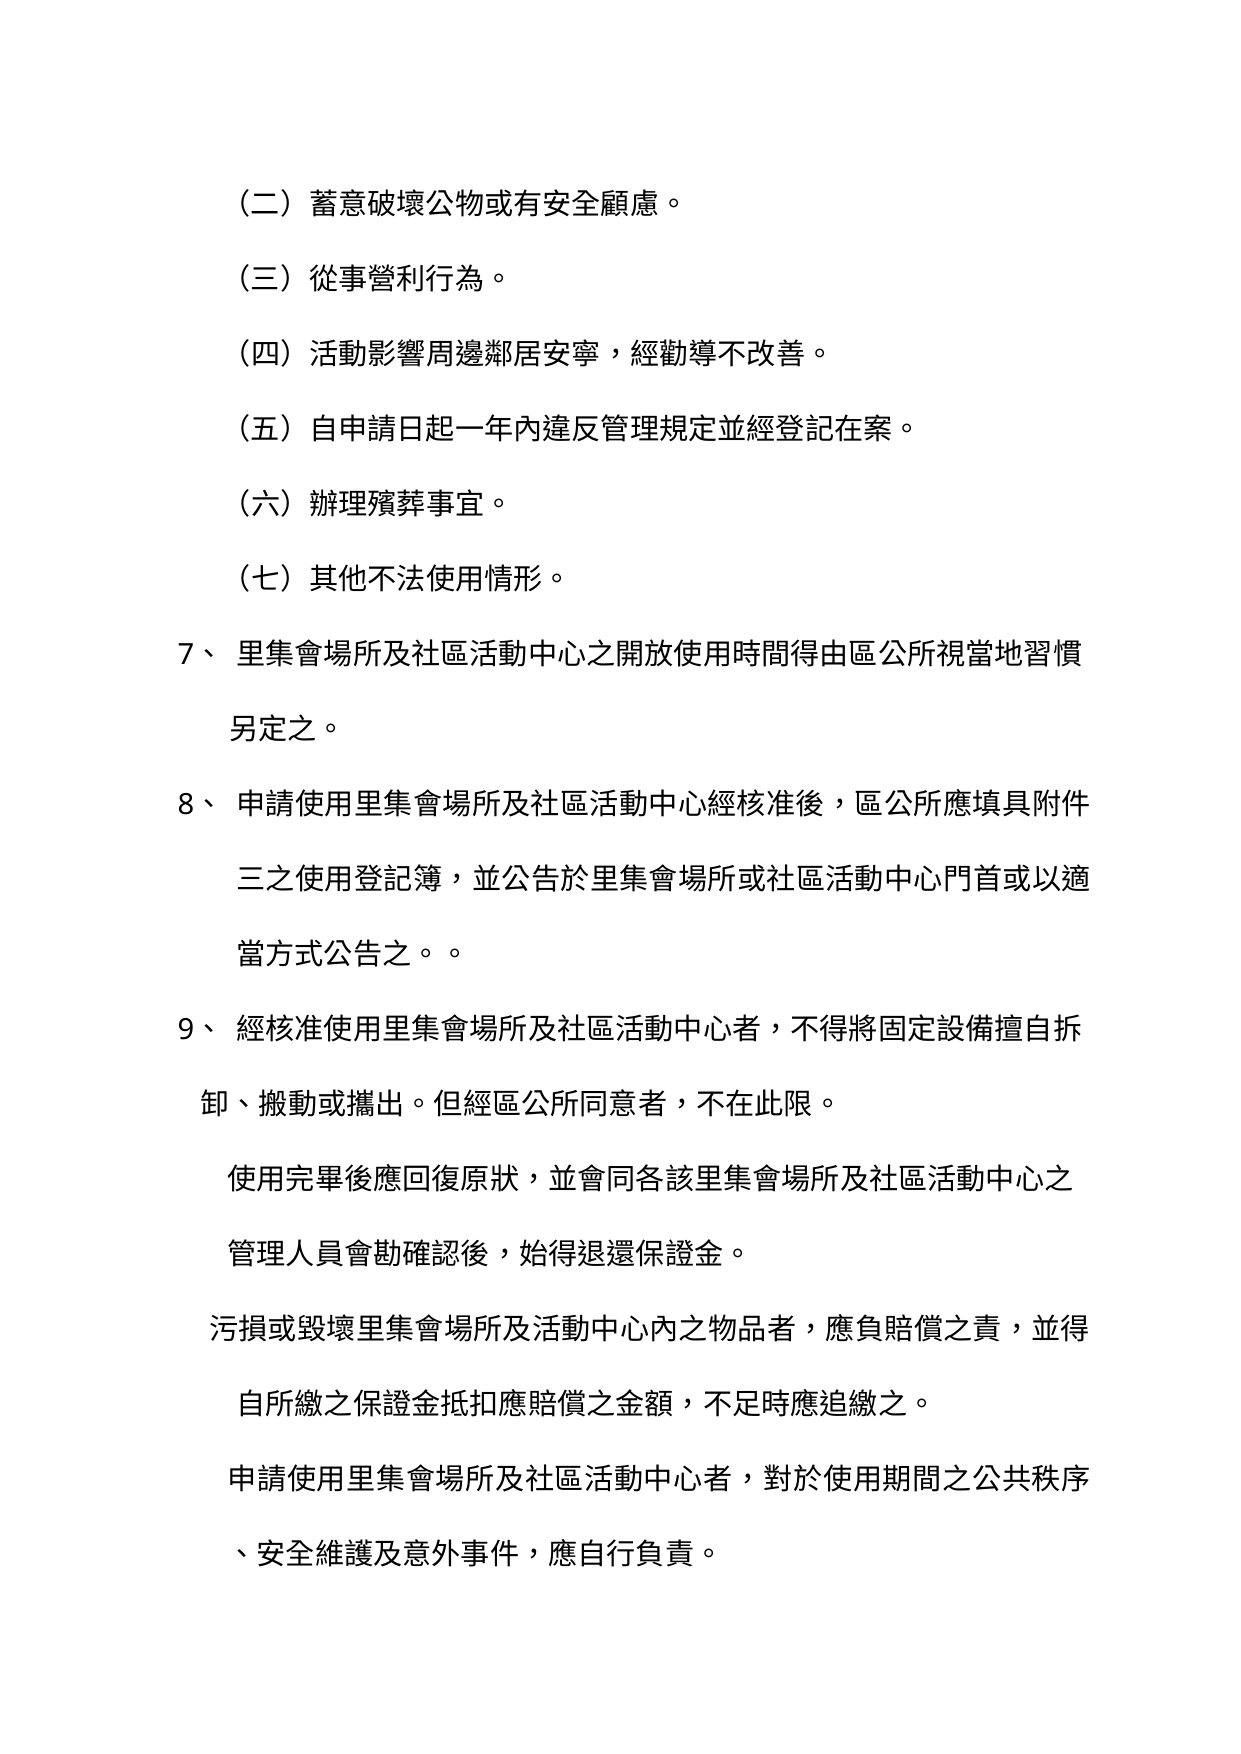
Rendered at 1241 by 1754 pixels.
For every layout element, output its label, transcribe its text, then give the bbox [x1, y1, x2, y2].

text （四）活動影響周邊鄰居安寧，經勸導不改善。 [177, 314, 1092, 389]
text 另定之。 [221, 689, 1092, 764]
list 經核准使用里集會場所及社區活動中心者，不得將固定設備擅自拆 [177, 989, 1092, 1064]
text （五）自申請日起一年內違反管理規定並經登記在案。 [221, 389, 1092, 464]
text 管理人員會勘確認後，始得退還保證金。 [227, 1214, 1092, 1289]
text （六）辦理殯葬事宜。 [177, 464, 1092, 539]
list 里集會場所及社區活動中心之開放使用時間得由區公所視當地習慣 [177, 614, 1092, 689]
text （七）其他不法使用情形。 [177, 539, 1092, 614]
text （二）蓄意破壞公物或有安全顧慮。 [221, 164, 1092, 239]
list 申請使用里集會場所及社區活動中心經核准後，區公所應填具附件三之使用登記簿，並公告於里集會場所或社區活動中心門首或以適當方式公告之。。 [177, 764, 1092, 989]
text 卸、搬動或攜出。但經區公所同意者，不在此限。 [162, 1064, 1092, 1139]
text 使用完畢後應回復原狀，並會同各該里集會場所及社區活動中心之 [227, 1139, 1092, 1214]
text （三）從事營利行為。 [221, 239, 1092, 314]
text 申請使用里集會場所及社區活動中心者，對於使用期間之公共秩序、安全維護及意外事件，應自行負責。 [227, 1439, 1092, 1589]
text 污損或毀壞里集會場所及活動中心內之物品者，應負賠償之責，並得自所繳之保證金抵扣應賠償之金額，不足時應追繳之。 [177, 1289, 1092, 1439]
